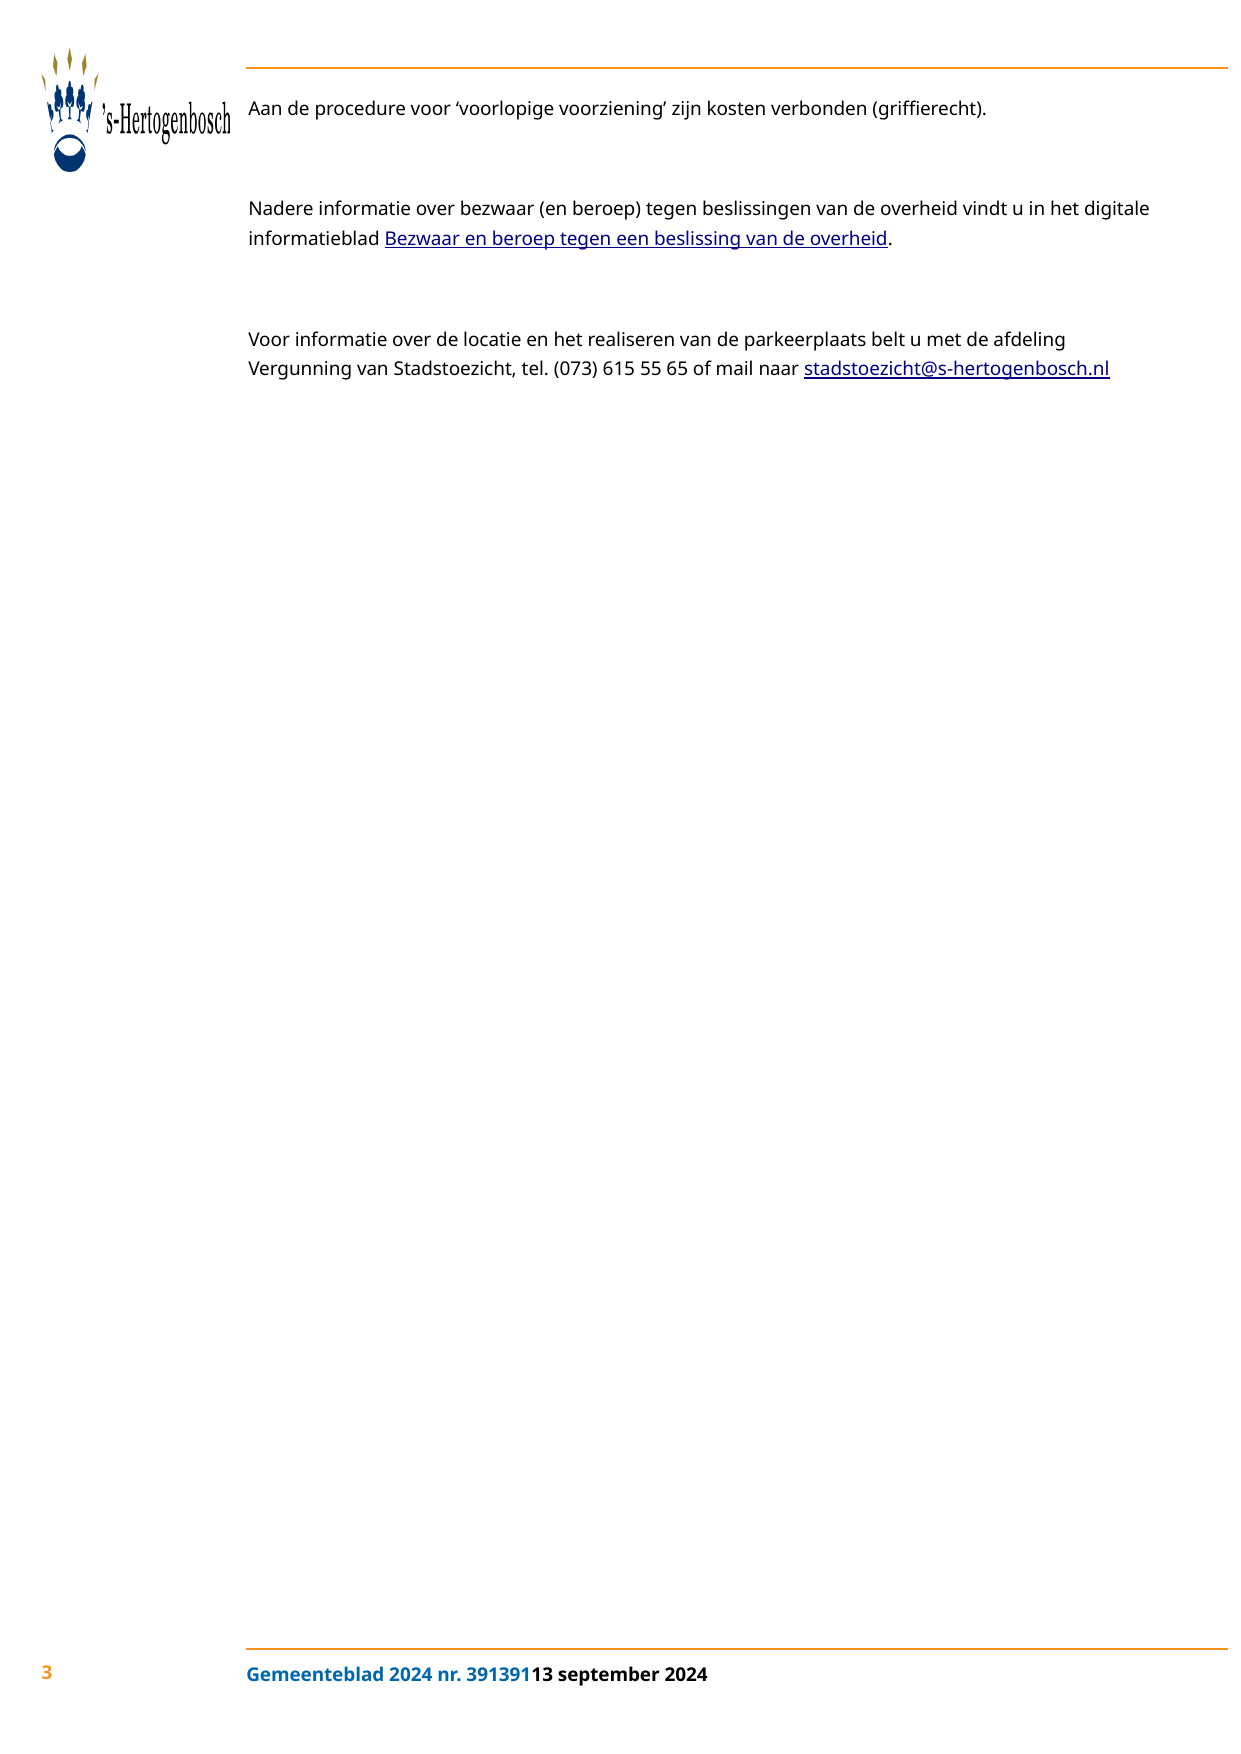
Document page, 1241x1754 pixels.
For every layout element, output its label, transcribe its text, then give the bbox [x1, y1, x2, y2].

text Nadere informatie over bezwaar (en beroep) tegen beslissingen van de overheid vindt u in het digitale informatieblad Bezwaar en beroep tegen een beslissing van de overheid. [248, 196, 1152, 251]
text Aan de procedure voor ‘voorlopige voorziening’ zijn kosten verbonden (griffierecht). [248, 95, 1152, 121]
text Voor informatie over de locatie en het realiseren van de parkeerplaats belt u met de afdeling Vergunning van Stadstoezicht, tel. (073) 615 55 65 of mail naar stadstoezicht@s-hertogenbosch.nl [248, 326, 1152, 381]
picture [41, 47, 231, 172]
